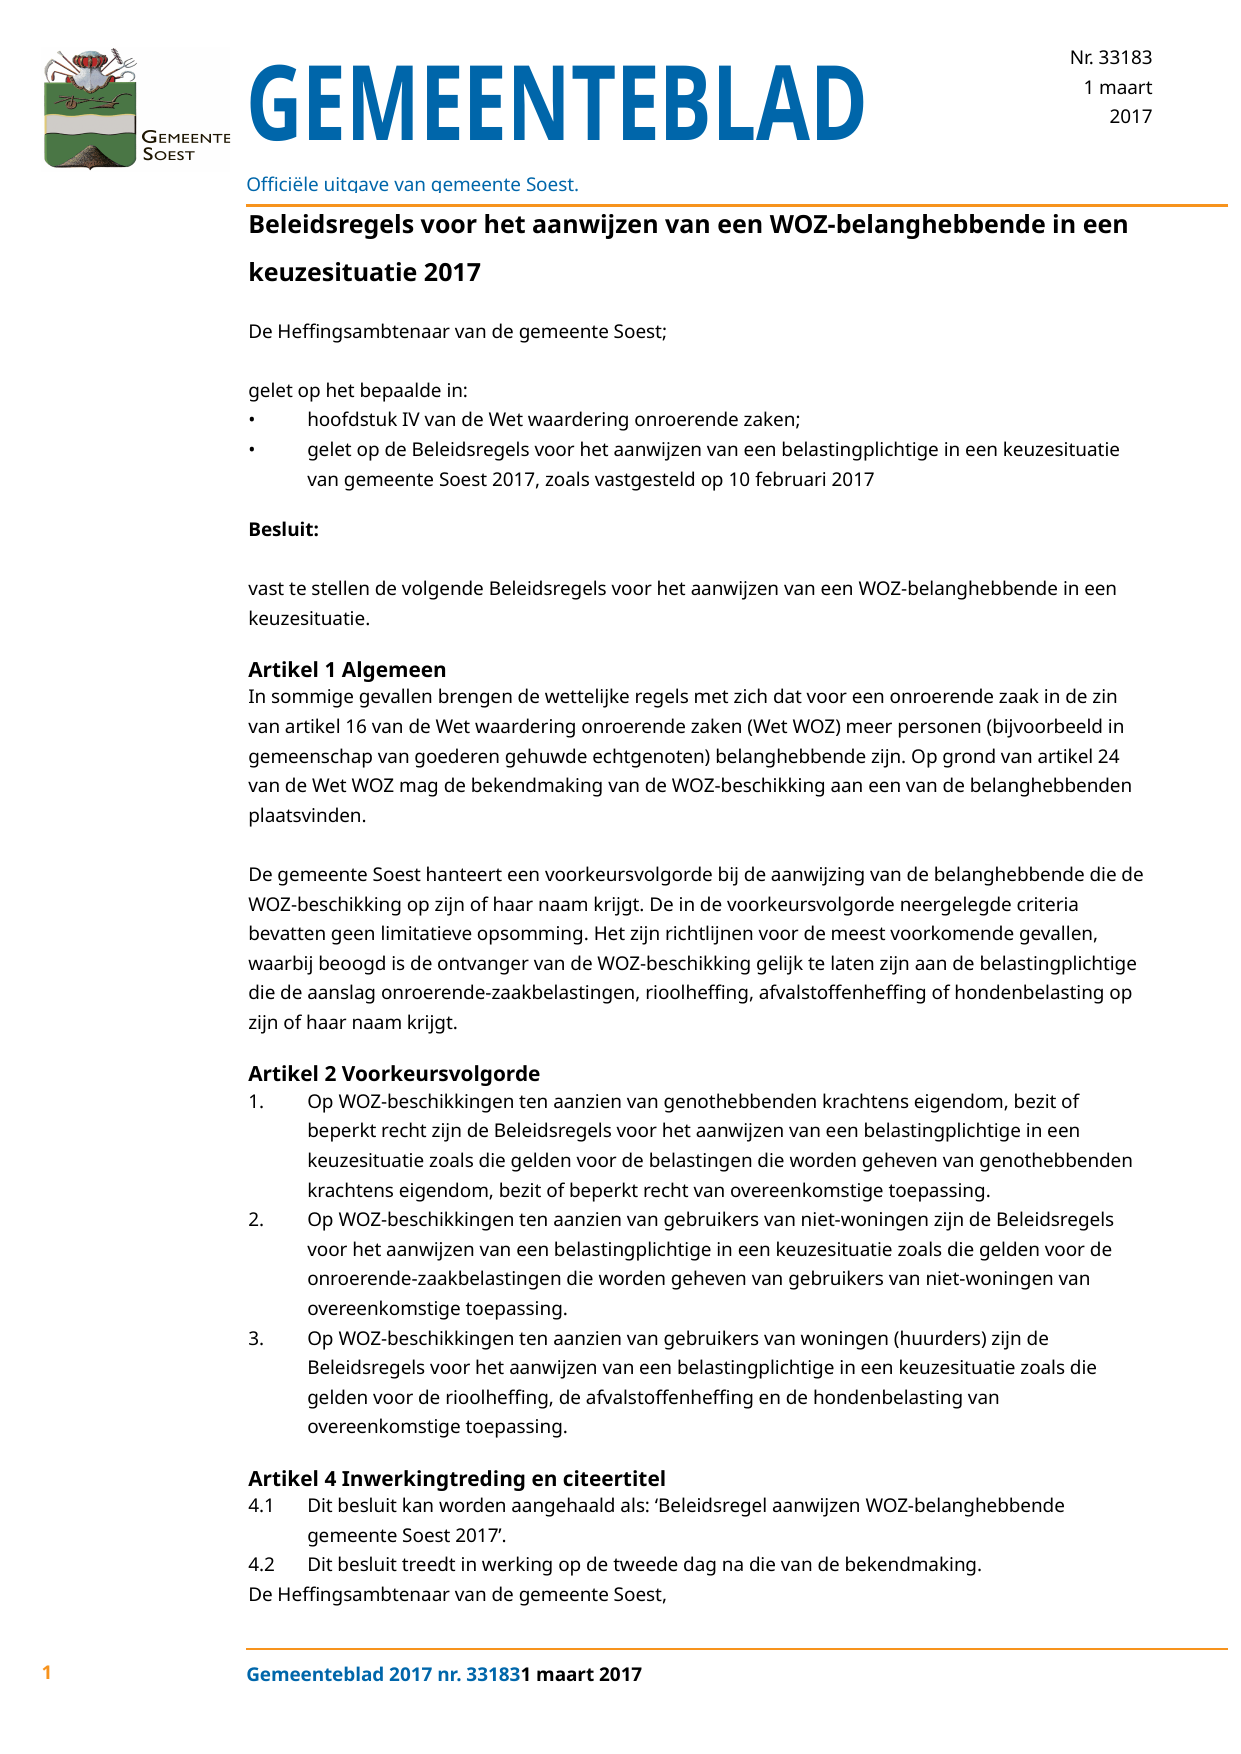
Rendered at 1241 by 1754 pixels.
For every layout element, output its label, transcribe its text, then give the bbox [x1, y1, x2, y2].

text Beleidsregels voor het aanwijzen van een WOZ-belanghebbende in een keuzesituatie 2017 [248, 207, 1152, 288]
picture [41, 47, 231, 172]
text Artikel 2 Voorkeursvolgorde [248, 1059, 1152, 1088]
text De Heffingsambtenaar van de gemeente Soest, [248, 1581, 1152, 1607]
text De gemeente Soest hanteert een voorkeursvolgorde bij de aanwijzing van de belanghebbende die de WOZ-beschikking op zijn of haar naam krijgt. De in de voorkeursvolgorde neergelegde criteria bevatten geen limitatieve opsomming. Het zijn richtlijnen voor de meest voorkomende gevallen, waarbij beoogd is de ontvanger van de WOZ-beschikking gelijk te laten zijn aan de belastingplichtige die de aanslag onroerende-zaakbelastingen, rioolheffing, afvalstoffenheffing of hondenbelasting op zijn of haar naam krijgt. [248, 861, 1152, 1035]
text Artikel 1 Algemeen [248, 655, 1152, 684]
text De Heffingsambtenaar van de gemeente Soest; [248, 318, 1152, 344]
text Besluit: [248, 516, 1152, 542]
text vast te stellen de volgende Beleidsregels voor het aanwijzen van een WOZ-belanghebbende in een keuzesituatie. [248, 575, 1152, 631]
list gelet op de Beleidsregels voor het aanwijzen van een belastingplichtige in een keuzesituatie van gemeente Soest 2017, zoals vastgesteld op 10 februari 2017 [248, 436, 1152, 492]
list Op WOZ-beschikkingen ten aanzien van genothebbenden krachtens eigendom, bezit of beperkt recht zijn de Beleidsregels voor het aanwijzen van een belastingplichtige in een keuzesituatie zoals die gelden voor de belastingen die worden geheven van genothebbenden krachtens eigendom, bezit of beperkt recht van overeenkomstige toepassing. [248, 1088, 1152, 1202]
list Dit besluit treedt in werking op de tweede dag na die van de bekendmaking. [248, 1551, 1152, 1577]
list Dit besluit kan worden aangehaald als: ‘Beleidsregel aanwijzen WOZ-belanghebbende gemeente Soest 2017’. [248, 1492, 1152, 1548]
list Op WOZ-beschikkingen ten aanzien van gebruikers van woningen (huurders) zijn de Beleidsregels voor het aanwijzen van een belastingplichtige in een keuzesituatie zoals die gelden voor de rioolheffing, de afvalstoffenheffing en de hondenbelasting van overeenkomstige toepassing. [248, 1325, 1152, 1439]
list hoofdstuk IV van de Wet waardering onroerende zaken; [248, 407, 1152, 432]
list Op WOZ-beschikkingen ten aanzien van gebruikers van niet-woningen zijn de Beleidsregels voor het aanwijzen van een belastingplichtige in een keuzesituatie zoals die gelden voor de onroerende-zaakbelastingen die worden geheven van gebruikers van niet-woningen van overeenkomstige toepassing. [248, 1206, 1152, 1321]
text In sommige gevallen brengen de wettelijke regels met zich dat voor een onroerende zaak in de zin van artikel 16 van de Wet waardering onroerende zaken (Wet WOZ) meer personen (bijvoorbeeld in gemeenschap van goederen gehuwde echtgenoten) belanghebbende zijn. Op grond van artikel 24 van de Wet WOZ mag de bekendmaking van de WOZ-beschikking aan een van de belanghebbenden plaatsvinden. [248, 684, 1152, 828]
text gelet op het bepaalde in: [248, 377, 1152, 403]
text Artikel 4 Inwerkingtreding en citeertitel [248, 1464, 1152, 1492]
